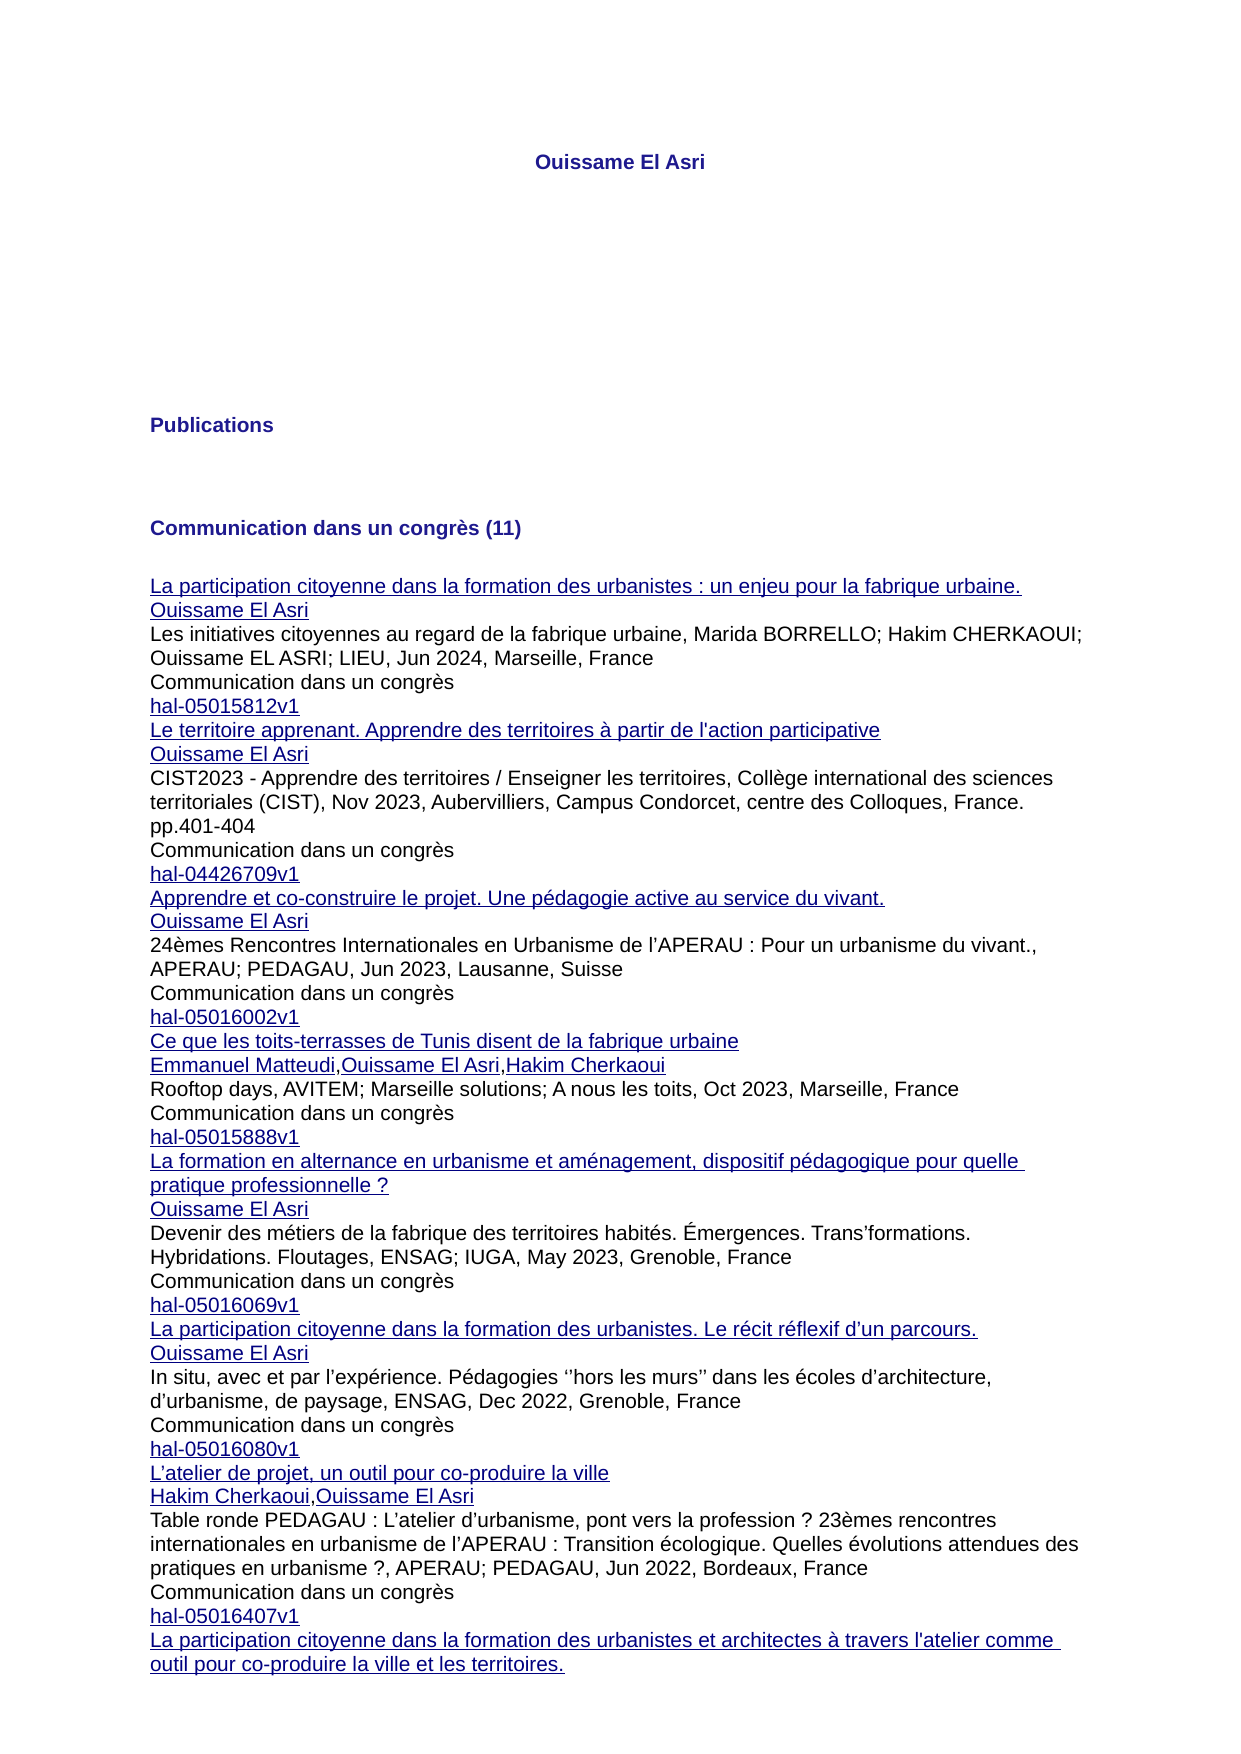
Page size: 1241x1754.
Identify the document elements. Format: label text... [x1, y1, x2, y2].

table_header La participation citoyenne dans la formation des urbanistes : un enjeu pour la fabrique urbaine. Ouissame El Asri Les initiatives citoyennes au regard de la fabrique urbaine, Marida BORRELLO; Hakim CHERKAOUI; Ouissame EL ASRI; LIEU, Jun 2024, Marseille, France Communication dans un congrès hal-05015812v1 [150, 574, 1090, 718]
subtitle Publications [150, 412, 1090, 436]
table_cell Le territoire apprenant. Apprendre des territoires à partir de l'action participative Ouissame El Asri CIST2023 - Apprendre des territoires / Enseigner les territoires, Collège international des sciences territoriales (CIST), Nov 2023, Aubervilliers, Campus Condorcet, centre des Colloques, France. pp.401-404 Communication dans un congrès hal-04426709v1 [150, 718, 1090, 885]
subtitle Communication dans un congrès (11) [150, 516, 1090, 539]
table_cell Apprendre et co-construire le projet. Une pédagogie active au service du vivant. Ouissame El Asri 24èmes Rencontres Internationales en Urbanisme de l’APERAU : Pour un urbanisme du vivant., APERAU; PEDAGAU, Jun 2023, Lausanne, Suisse Communication dans un congrès hal-05016002v1 [150, 885, 1090, 1029]
table_cell Ce que les toits-terrasses de Tunis disent de la fabrique urbaine Emmanuel Matteudi,Ouissame El Asri,Hakim Cherkaoui Rooftop days, AVITEM; Marseille solutions; A nous les toits, Oct 2023, Marseille, France Communication dans un congrès hal-05015888v1 [150, 1029, 1090, 1149]
table_cell La participation citoyenne dans la formation des urbanistes et architectes à travers l'atelier comme outil pour co-produire la ville et les territoires. [150, 1628, 1090, 1676]
subtitle Ouissame El Asri [150, 150, 1090, 174]
table_cell La participation citoyenne dans la formation des urbanistes. Le récit réflexif d’un parcours. Ouissame El Asri In situ, avec et par l’expérience. Pédagogies ‘’hors les murs’’ dans les écoles d’architecture, d’urbanisme, de paysage, ENSAG, Dec 2022, Grenoble, France Communication dans un congrès hal-05016080v1 [150, 1317, 1090, 1460]
table_cell L’atelier de projet, un outil pour co-produire la ville Hakim Cherkaoui,Ouissame El Asri Table ronde PEDAGAU : L’atelier d’urbanisme, pont vers la profession ? 23èmes rencontres internationales en urbanisme de l’APERAU : Transition écologique. Quelles évolutions attendues des pratiques en urbanisme ?, APERAU; PEDAGAU, Jun 2022, Bordeaux, France Communication dans un congrès hal-05016407v1 [150, 1460, 1090, 1628]
table_cell La formation en alternance en urbanisme et aménagement, dispositif pédagogique pour quelle pratique professionnelle ? Ouissame El Asri Devenir des métiers de la fabrique des territoires habités. Émergences. Trans’formations. Hybridations. Floutages, ENSAG; IUGA, May 2023, Grenoble, France Communication dans un congrès hal-05016069v1 [150, 1149, 1090, 1317]
